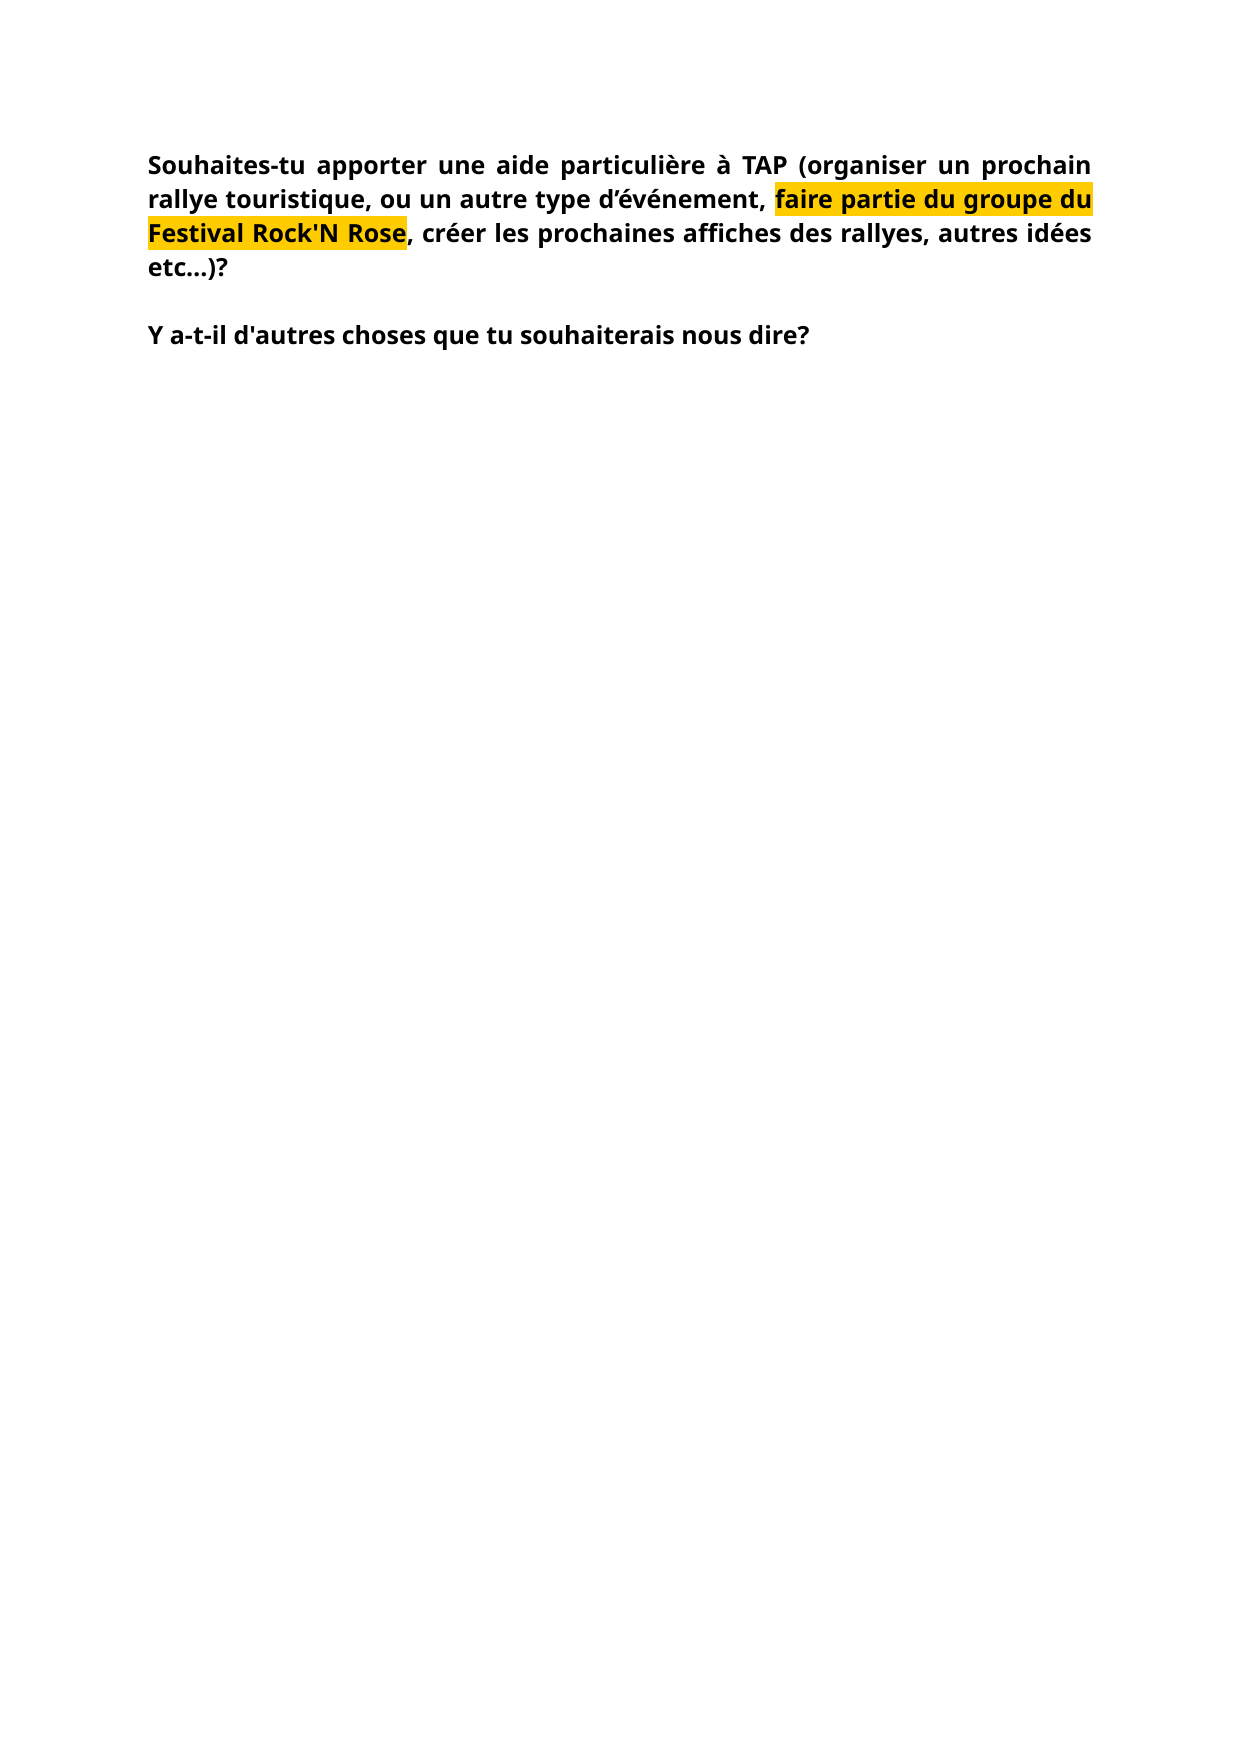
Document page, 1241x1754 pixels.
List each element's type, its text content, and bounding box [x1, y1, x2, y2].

text Y a-t-il d'autres choses que tu souhaiterais nous dire? [148, 318, 1093, 352]
text Souhaites-tu apporter une aide particulière à TAP (organiser un prochain rallye touristique, ou un autre type d’événement, faire partie du groupe du Festival Rock'N Rose, créer les prochaines affiches des rallyes, autres idées etc…)? [148, 148, 1093, 284]
